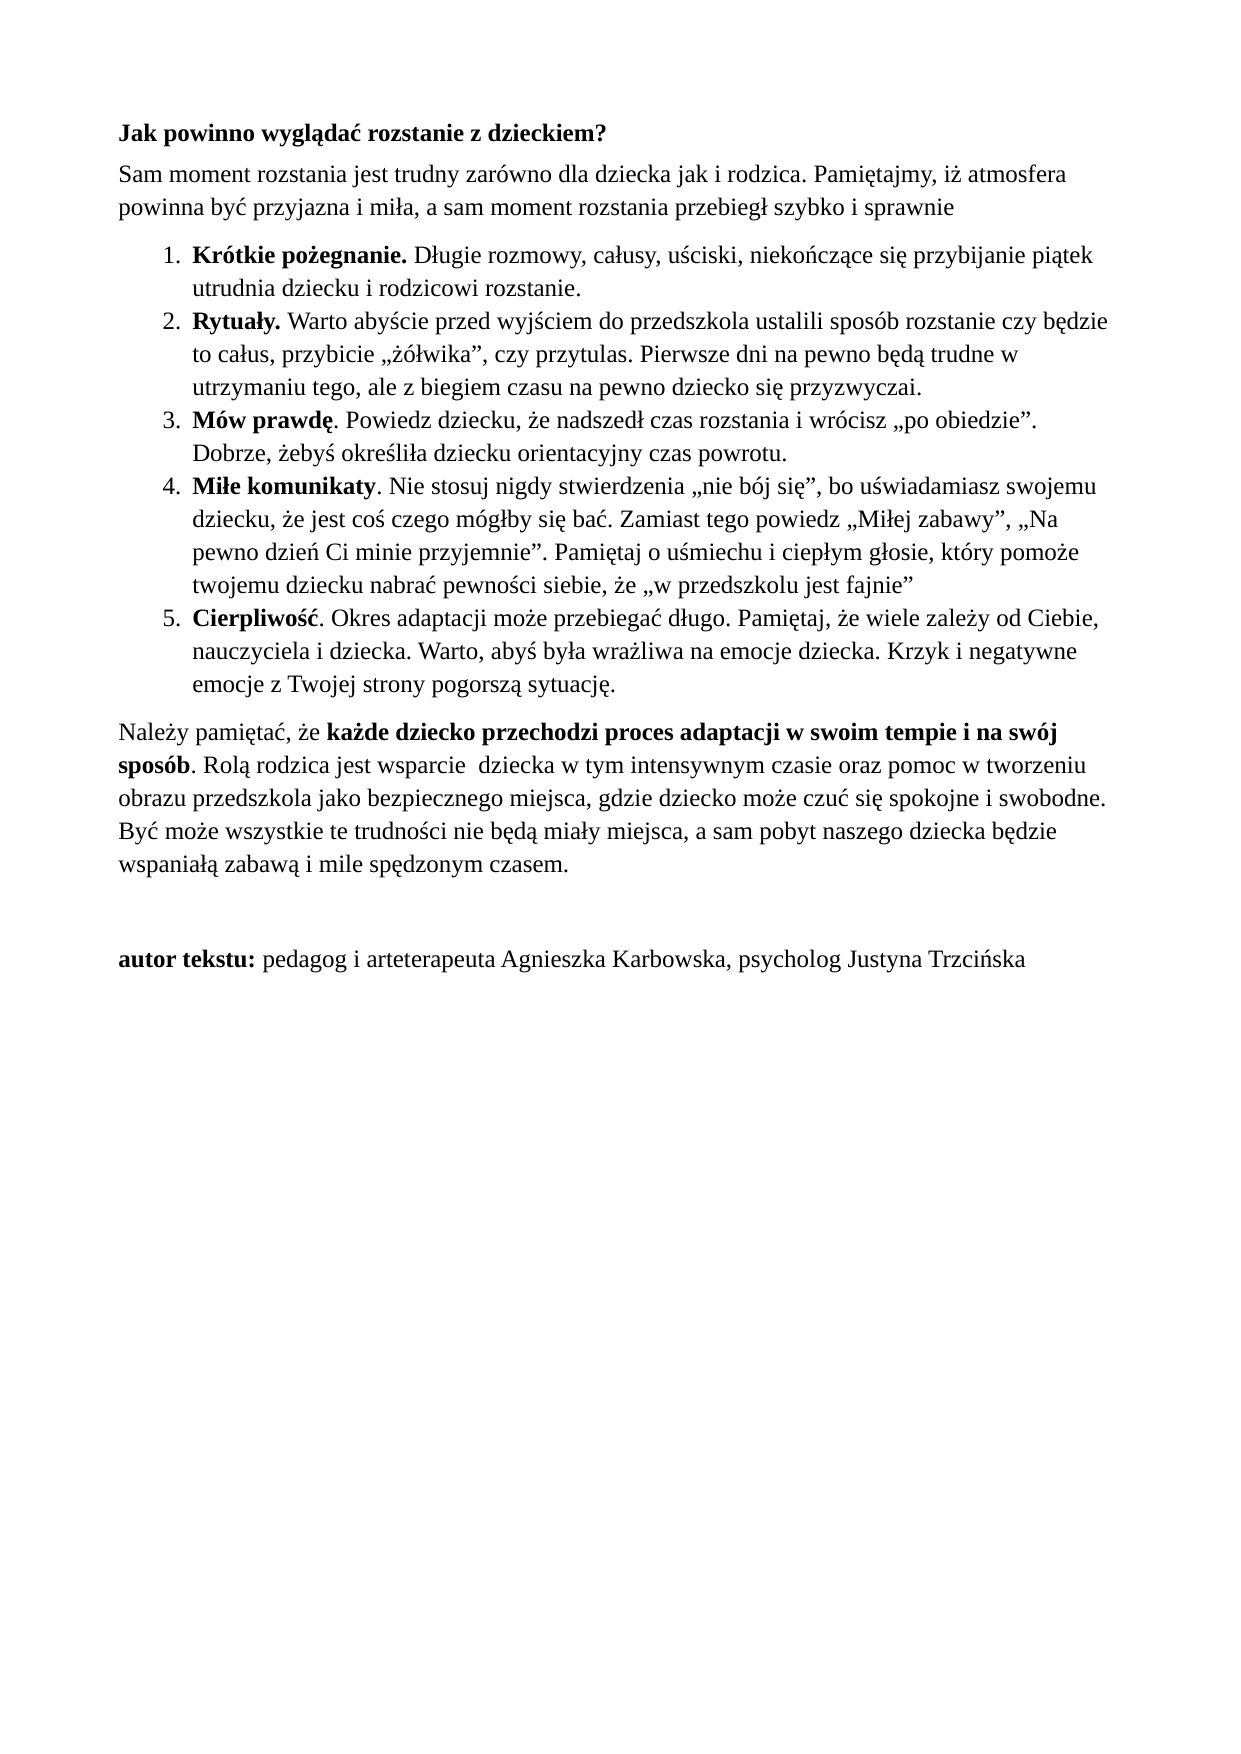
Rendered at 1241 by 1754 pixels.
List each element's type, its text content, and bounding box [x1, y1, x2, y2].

list Miłe komunikaty. Nie stosuj nigdy stwierdzenia „nie bój się”, bo uświadamiasz swojemu dziecku, że jest coś czego mógłby się bać. Zamiast tego powiedz „Miłej zabawy”, „Na pewno dzień Ci minie przyjemnie”. Pamiętaj o uśmiechu i ciepłym głosie, który pomoże twojemu dziecku nabrać pewności siebie, że „w przedszkolu jest fajnie” [162, 471, 1122, 599]
subtitle Jak powinno wyglądać rozstanie z dzieckiem? [118, 118, 1122, 147]
text autor tekstu: pedagog i arteterapeuta Agnieszka Karbowska, psycholog Justyna Trzcińska [118, 944, 1122, 973]
list Rytuały. Warto abyście przed wyjściem do przedszkola ustalili sposób rozstanie czy będzie to całus, przybicie „żółwika”, czy przytulas. Pierwsze dni na pewno będą trudne w utrzymaniu tego, ale z biegiem czasu na pewno dziecko się przyzwyczai. [162, 306, 1122, 401]
list Cierpliwość. Okres adaptacji może przebiegać długo. Pamiętaj, że wiele zależy od Ciebie, nauczyciela i dziecka. Warto, abyś była wrażliwa na emocje dziecka. Krzyk i negatywne emocje z Twojej strony pogorszą sytuację. [162, 603, 1122, 698]
list Mów prawdę. Powiedz dziecku, że nadszedł czas rozstania i wrócisz „po obiedzie”. Dobrze, żebyś określiła dziecku orientacyjny czas powrotu. [162, 405, 1122, 467]
list Krótkie pożegnanie. Długie rozmowy, całusy, uściski, niekończące się przybijanie piątek utrudnia dziecku i rodzicowi rozstanie. [162, 240, 1122, 302]
text Sam moment rozstania jest trudny zarówno dla dziecka jak i rodzica. Pamiętajmy, iż atmosfera powinna być przyjazna i miła, a sam moment rozstania przebiegł szybko i sprawnie [118, 159, 1122, 221]
text Należy pamiętać, że każde dziecko przechodzi proces adaptacji w swoim tempie i na swój sposób. Rolą rodzica jest wsparcie dziecka w tym intensywnym czasie oraz pomoc w tworzeniu obrazu przedszkola jako bezpiecznego miejsca, gdzie dziecko może czuć się spokojne i swobodne. Być może wszystkie te trudności nie będą miały miejsca, a sam pobyt naszego dziecka będzie wspaniałą zabawą i mile spędzonym czasem. [118, 717, 1122, 878]
